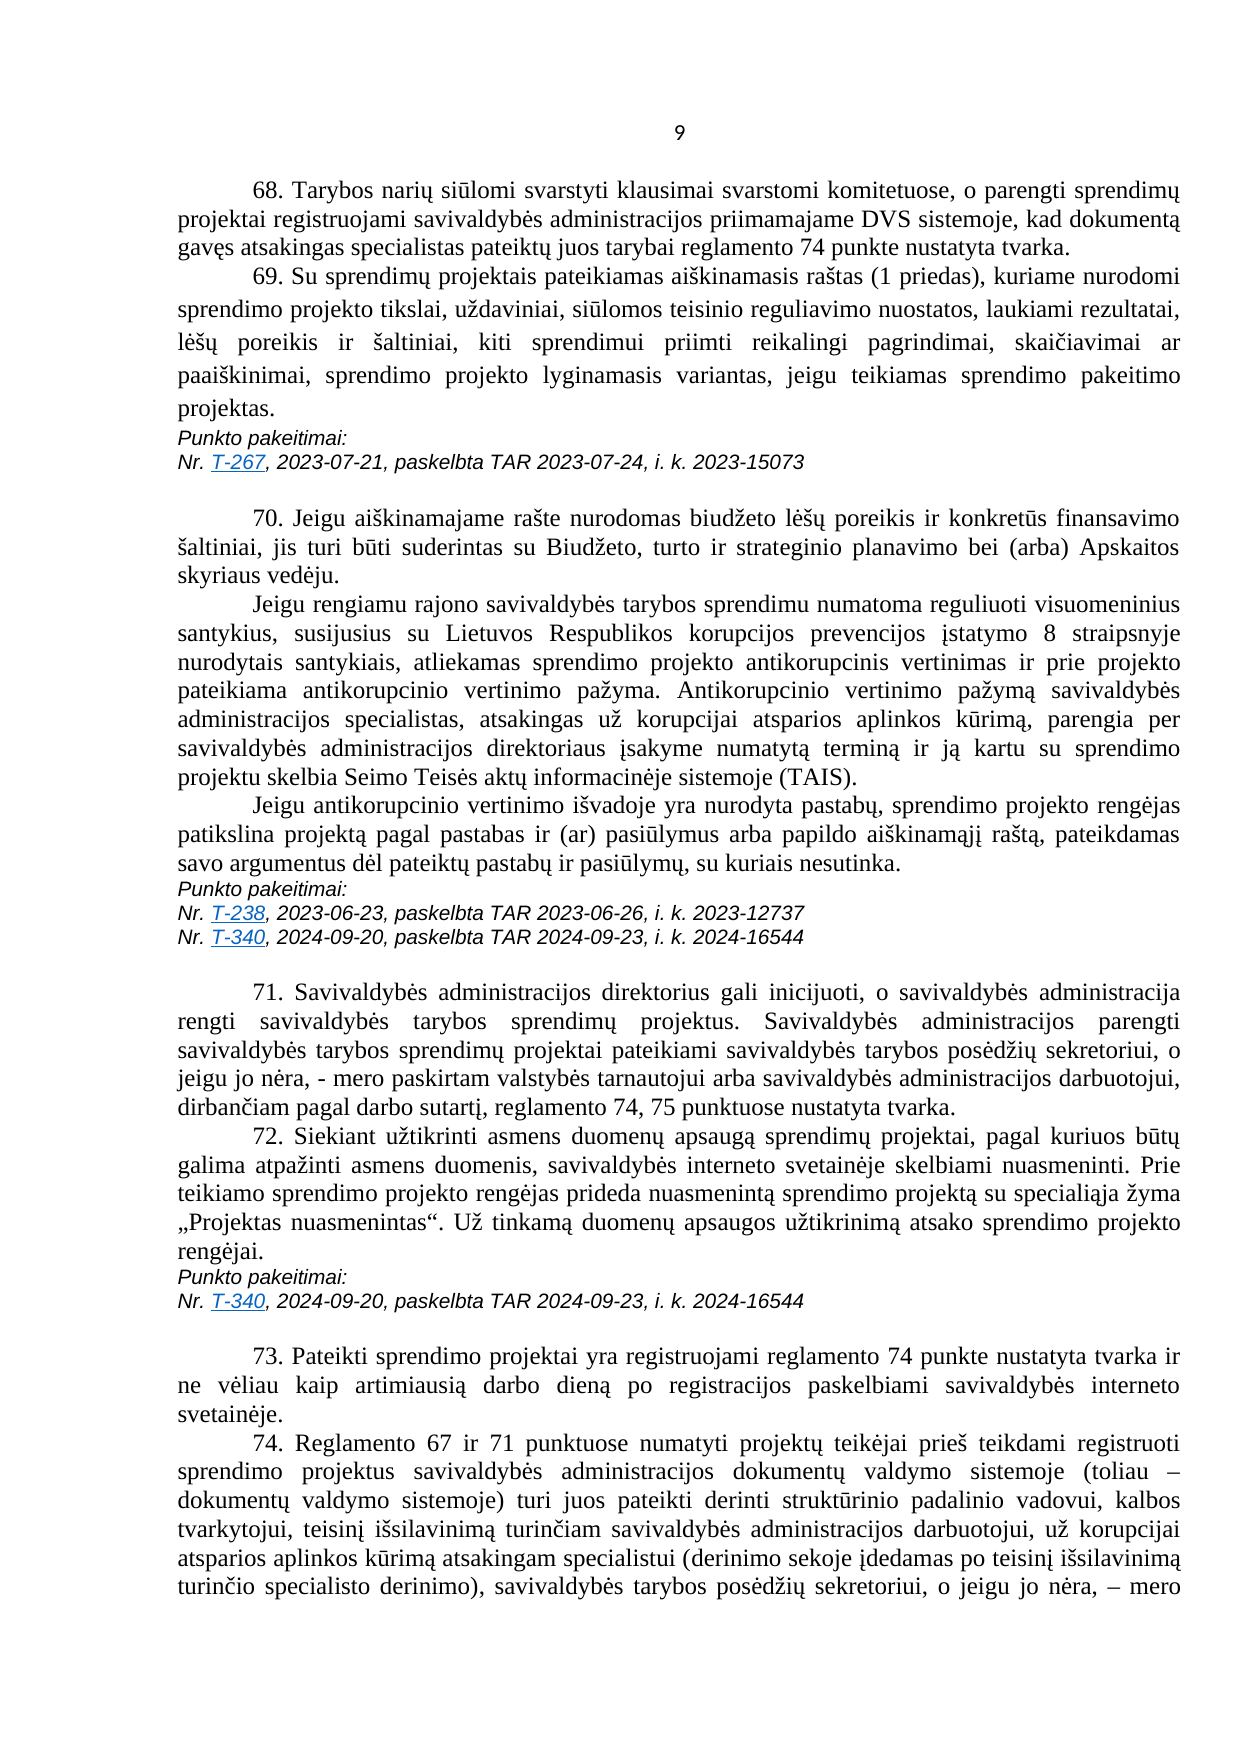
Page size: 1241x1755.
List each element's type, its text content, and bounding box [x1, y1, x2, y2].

text 74. Reglamento 67 ir 71 punktuose numatyti projektų teikėjai prieš teikdami registruoti sprendimo projektus savivaldybės administracijos dokumentų valdymo sistemoje (toliau – dokumentų valdymo sistemoje) turi juos pateikti derinti struktūrinio padalinio vadovui, kalbos tvarkytojui, teisinį išsilavinimą turinčiam savivaldybės administracijos darbuotojui, už korupcijai atsparios aplinkos kūrimą atsakingam specialistui (derinimo sekoje įdedamas po teisinį išsilavinimą turinčio specialisto derinimo), savivaldybės tarybos posėdžių sekretoriui, o jeigu jo nėra, – mero [177, 1428, 1181, 1600]
text 73. Pateikti sprendimo projektai yra registruojami reglamento 74 punkte nustatyta tvarka ir ne vėliau kaip artimiausią darbo dieną po registracijos paskelbiami savivaldybės interneto svetainėje. [177, 1341, 1181, 1428]
text Nr. T-340, 2024-09-20, paskelbta TAR 2024-09-23, i. k. 2024-16544 [177, 924, 1181, 948]
text Nr. T-238, 2023-06-23, paskelbta TAR 2023-06-26, i. k. 2023-12737 [177, 901, 1181, 924]
text Punkto pakeitimai: [177, 426, 1181, 450]
text Punkto pakeitimai: [177, 1265, 1181, 1289]
text 68. Tarybos narių siūlomi svarstyti klausimai svarstomi komitetuose, o parengti sprendimų projektai registruojami savivaldybės administracijos priimamajame DVS sistemoje, kad dokumentą gavęs atsakingas specialistas pateiktų juos tarybai reglamento 74 punkte nustatyta tvarka. [177, 175, 1181, 261]
text Nr. T-267, 2023-07-21, paskelbta TAR 2023-07-24, i. k. 2023-15073 [177, 450, 1181, 474]
text 69. Su sprendimų projektais pateikiamas aiškinamasis raštas (1 priedas), kuriame nurodomi sprendimo projekto tikslai, uždaviniai, siūlomos teisinio reguliavimo nuostatos, laukiami rezultatai, lėšų poreikis ir šaltiniai, kiti sprendimui priimti reikalingi pagrindimai, skaičiavimai ar paaiškinimai, sprendimo projekto lyginamasis variantas, jeigu teikiamas sprendimo pakeitimo projektas. [177, 261, 1181, 422]
text 70. Jeigu aiškinamajame rašte nurodomas biudžeto lėšų poreikis ir konkretūs finansavimo šaltiniai, jis turi būti suderintas su Biudžeto, turto ir strateginio planavimo bei (arba) Apskaitos skyriaus vedėju. [177, 503, 1181, 589]
text Jeigu rengiamu rajono savivaldybės tarybos sprendimu numatoma reguliuoti visuomeninius santykius, susijusius su Lietuvos Respublikos korupcijos prevencijos įstatymo 8 straipsnyje nurodytais santykiais, atliekamas sprendimo projekto antikorupcinis vertinimas ir prie projekto pateikiama antikorupcinio vertinimo pažyma. Antikorupcinio vertinimo pažymą savivaldybės administracijos specialistas, atsakingas už korupcijai atsparios aplinkos kūrimą, parengia per savivaldybės administracijos direktoriaus įsakyme numatytą terminą ir ją kartu su sprendimo projektu skelbia Seimo Teisės aktų informacinėje sistemoje (TAIS). [177, 589, 1181, 790]
text 72. Siekiant užtikrinti asmens duomenų apsaugą sprendimų projektai, pagal kuriuos būtų galima atpažinti asmens duomenis, savivaldybės interneto svetainėje skelbiami nuasmeninti. Prie teikiamo sprendimo projekto rengėjas prideda nuasmenintą sprendimo projektą su specialiąja žyma „Projektas nuasmenintas“. Už tinkamą duomenų apsaugos užtikrinimą atsako sprendimo projekto rengėjai. [177, 1121, 1181, 1265]
text 71. Savivaldybės administracijos direktorius gali inicijuoti, o savivaldybės administracija rengti savivaldybės tarybos sprendimų projektus. Savivaldybės administracijos parengti savivaldybės tarybos sprendimų projektai pateikiami savivaldybės tarybos posėdžių sekretoriui, o jeigu jo nėra, - mero paskirtam valstybės tarnautojui arba savivaldybės administracijos darbuotojui, dirbančiam pagal darbo sutartį, reglamento 74, 75 punktuose nustatyta tvarka. [177, 977, 1181, 1121]
text Nr. T-340, 2024-09-20, paskelbta TAR 2024-09-23, i. k. 2024-16544 [177, 1289, 1181, 1313]
text Punkto pakeitimai: [177, 877, 1181, 901]
text Jeigu antikorupcinio vertinimo išvadoje yra nurodyta pastabų, sprendimo projekto rengėjas patikslina projektą pagal pastabas ir (ar) pasiūlymus arba papildo aiškinamąjį raštą, pateikdamas savo argumentus dėl pateiktų pastabų ir pasiūlymų, su kuriais nesutinka. [177, 790, 1181, 877]
